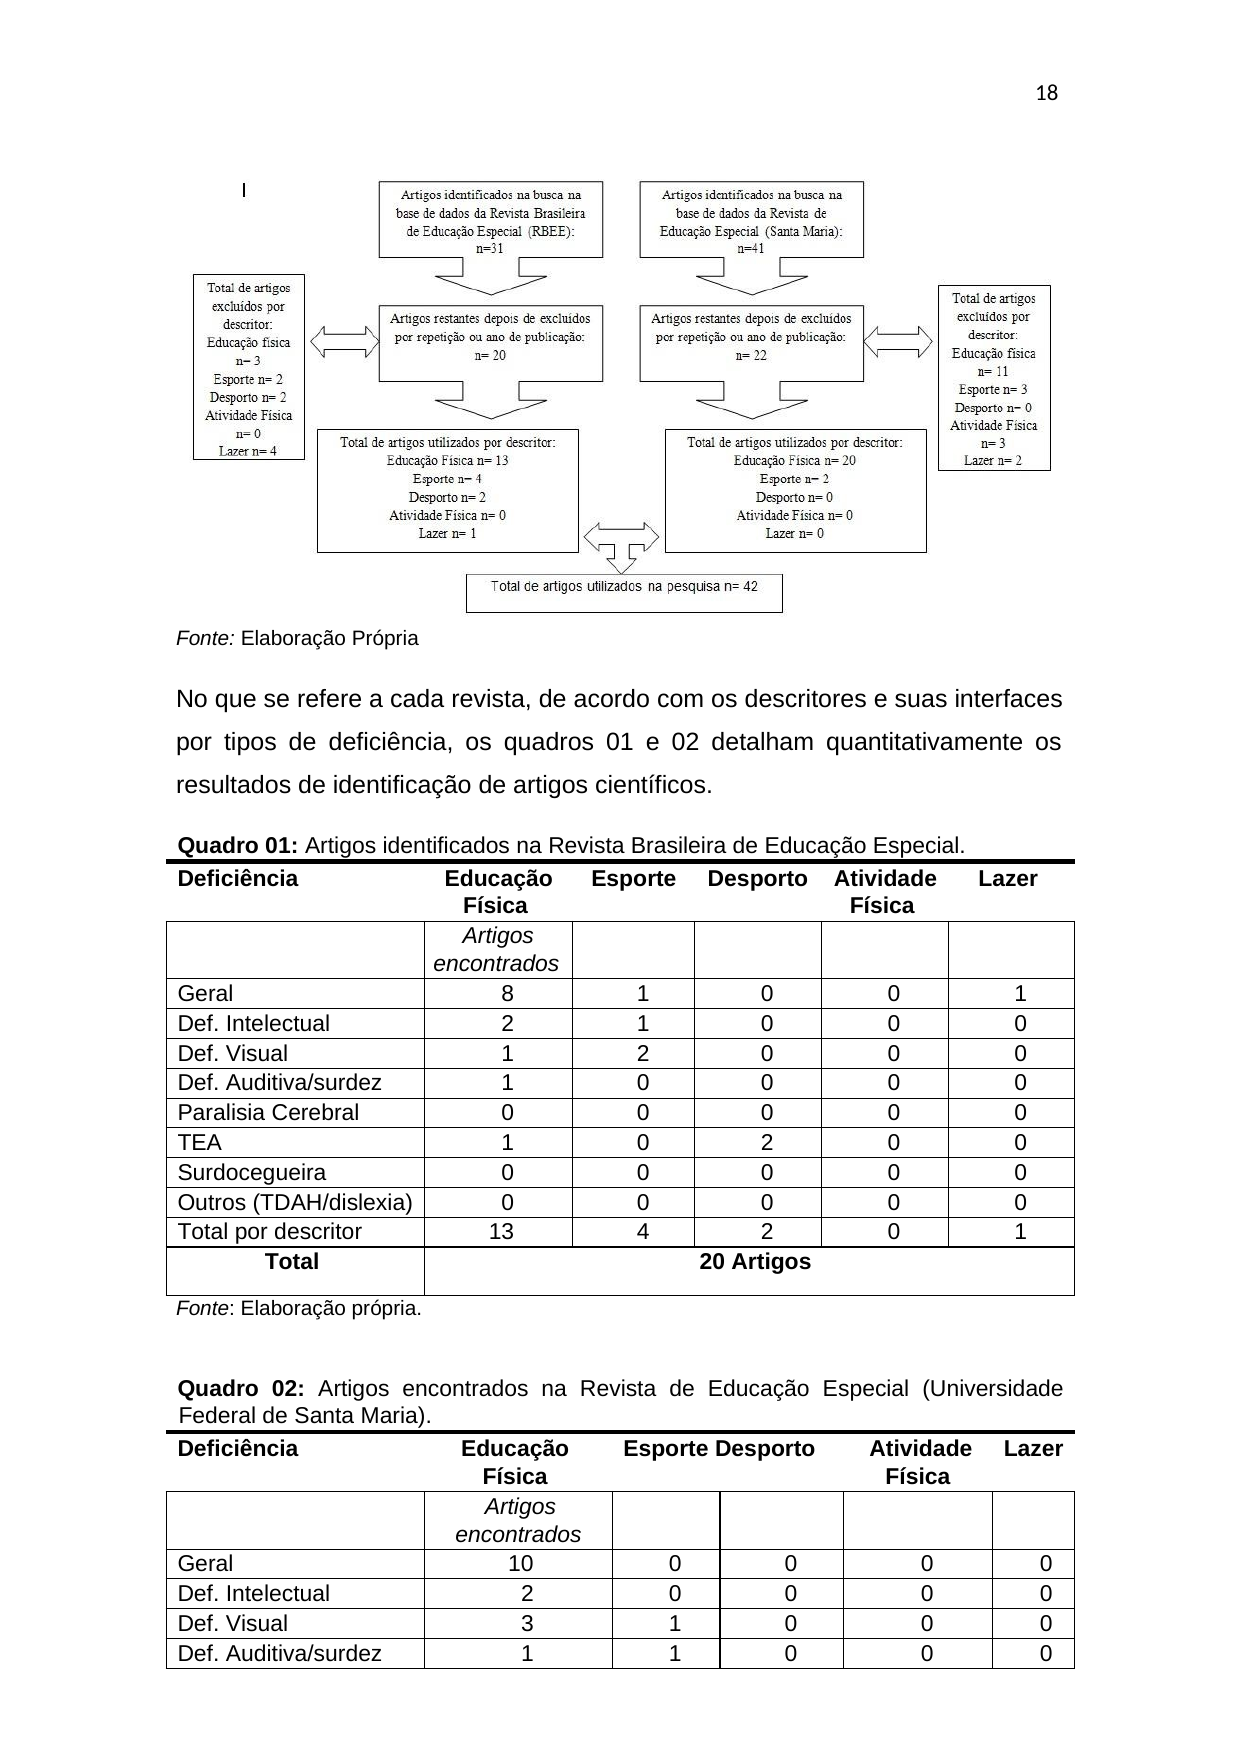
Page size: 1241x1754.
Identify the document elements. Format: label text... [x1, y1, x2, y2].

table_cell 0 [573, 1158, 694, 1187]
table_cell 0 [949, 1069, 1074, 1097]
table_cell 0 [993, 1579, 1074, 1608]
table_cell 0 [844, 1639, 992, 1668]
table_cell 0 [822, 1069, 948, 1097]
table_cell Total [167, 1248, 424, 1295]
table_cell 0 [949, 1039, 1074, 1068]
table_header Educação Física [424, 864, 573, 921]
table_cell 0 [695, 1188, 821, 1217]
table_header Lazer [948, 864, 1074, 921]
table_cell Surdocegueira [167, 1158, 424, 1187]
table_cell [573, 1248, 694, 1295]
table_cell 0 [949, 1158, 1074, 1187]
table_cell 0 [695, 1069, 821, 1097]
text Fonte: Elaboração Própria [176, 626, 1065, 649]
table_cell 0 [844, 1609, 992, 1638]
table_cell 0 [822, 1128, 948, 1157]
table_cell 0 [993, 1639, 1074, 1668]
text Fonte: Elaboração própria. [176, 1296, 1065, 1320]
table_cell 0 [695, 1039, 821, 1068]
text Quadro 01: Artigos identificados na Revista Brasileira de Educação Especial. [177, 832, 1064, 858]
table_cell [948, 1248, 1074, 1295]
table_cell Def. Visual [167, 1039, 424, 1068]
table_cell 0 [949, 1188, 1074, 1217]
text Quadro 02: Artigos encontrados na Revista de Educação Especial (Universidade Federal de Santa Maria). [177, 1375, 1064, 1428]
table_cell Outros (TDAH/dislexia) [167, 1188, 424, 1217]
table_cell 1 [573, 1009, 694, 1038]
table_cell 0 [695, 979, 821, 1008]
table_cell [167, 1492, 424, 1548]
table_cell Geral [167, 979, 424, 1008]
text No que se refere a cada revista, de acordo com os descritores e suas interfaces por tipos de deficiência, os quadros 01 e 02 detalham quantitativamente os resultados de identificação de artigos científicos. [176, 684, 1064, 799]
table_cell Artigos encontrados [425, 1492, 612, 1548]
table_cell 0 [822, 1158, 948, 1187]
table_cell 2 [425, 1579, 612, 1608]
table_cell [821, 1248, 948, 1295]
table_cell 1 [613, 1609, 719, 1638]
table_cell 0 [844, 1550, 992, 1578]
table_cell 0 [425, 1158, 572, 1187]
table_cell 0 [993, 1609, 1074, 1638]
table_cell 1 [425, 1639, 612, 1668]
table_header Educação Física [424, 1434, 612, 1491]
table_cell 0 [613, 1550, 719, 1578]
table_cell 13 [425, 1218, 572, 1246]
table_cell 0 [613, 1579, 719, 1608]
table_cell 20 Artigos [695, 1248, 821, 1295]
table_cell Paralisia Cerebral [167, 1099, 424, 1127]
table_cell 0 [822, 1009, 948, 1038]
table_cell 0 [993, 1550, 1074, 1578]
table_cell 1 [425, 1069, 572, 1097]
table_cell 0 [949, 1009, 1074, 1038]
table_cell 0 [695, 1099, 821, 1127]
table_header Esporte Desporto [612, 1434, 843, 1491]
table_cell 0 [573, 1128, 694, 1157]
table_cell [844, 1492, 992, 1548]
table_cell 0 [949, 1128, 1074, 1157]
table_cell 0 [721, 1550, 843, 1578]
table_cell 0 [822, 1188, 948, 1217]
table_cell 0 [573, 1188, 694, 1217]
table_header Deficiência [166, 864, 424, 921]
table_cell Def. Visual [167, 1609, 424, 1638]
table_cell [822, 922, 948, 978]
table_cell 0 [425, 1099, 572, 1127]
table_cell Def. Intelectual [167, 1579, 424, 1608]
table_header Atividade Física [843, 1434, 992, 1491]
table_cell 1 [949, 1218, 1074, 1246]
table_cell 0 [573, 1099, 694, 1127]
table_cell 0 [844, 1579, 992, 1608]
table_cell 10 [425, 1550, 612, 1578]
table_cell [949, 922, 1074, 978]
table_cell Geral [167, 1550, 424, 1578]
table_cell 0 [822, 1218, 948, 1246]
table_cell 0 [721, 1639, 843, 1668]
table_cell 0 [822, 1039, 948, 1068]
table_cell 1 [425, 1039, 572, 1068]
table_cell Def. Auditiva/surdez [167, 1069, 424, 1097]
table_cell [573, 922, 694, 978]
table_cell 3 [425, 1609, 612, 1638]
table_cell 1 [613, 1639, 719, 1668]
table_cell [167, 922, 424, 978]
table_header Deficiência [166, 1434, 424, 1491]
table_cell 8 [425, 979, 572, 1008]
table_cell 0 [695, 1158, 821, 1187]
table_header Lazer [992, 1434, 1074, 1491]
table_cell [721, 1492, 843, 1548]
table_cell 4 [573, 1218, 694, 1246]
table_header Esporte [573, 864, 694, 921]
table_cell [993, 1492, 1074, 1548]
table_cell Def. Intelectual [167, 1009, 424, 1038]
table_cell 1 [573, 979, 694, 1008]
table_cell 0 [425, 1188, 572, 1217]
table_header Desporto [695, 864, 821, 921]
table_cell Artigos encontrados [425, 922, 572, 978]
table_cell 0 [573, 1069, 694, 1097]
table_cell 2 [425, 1009, 572, 1038]
table_cell 0 [949, 1099, 1074, 1127]
table_header Atividade Física [821, 864, 948, 921]
table_cell 0 [695, 1009, 821, 1038]
table_cell 0 [721, 1579, 843, 1608]
table_cell 0 [822, 1099, 948, 1127]
table_cell [695, 922, 821, 978]
table_cell Def. Auditiva/surdez [167, 1639, 424, 1668]
table_cell [425, 1248, 573, 1295]
table_cell TEA [167, 1128, 424, 1157]
table_cell [613, 1492, 719, 1548]
table_cell 1 [425, 1128, 572, 1157]
table_cell 2 [695, 1128, 821, 1157]
table_cell 2 [695, 1218, 821, 1246]
table_cell 0 [822, 979, 948, 1008]
table_cell Total por descritor [167, 1218, 424, 1246]
table_cell 1 [949, 979, 1074, 1008]
table_cell 0 [721, 1609, 843, 1638]
table_cell 2 [573, 1039, 694, 1068]
